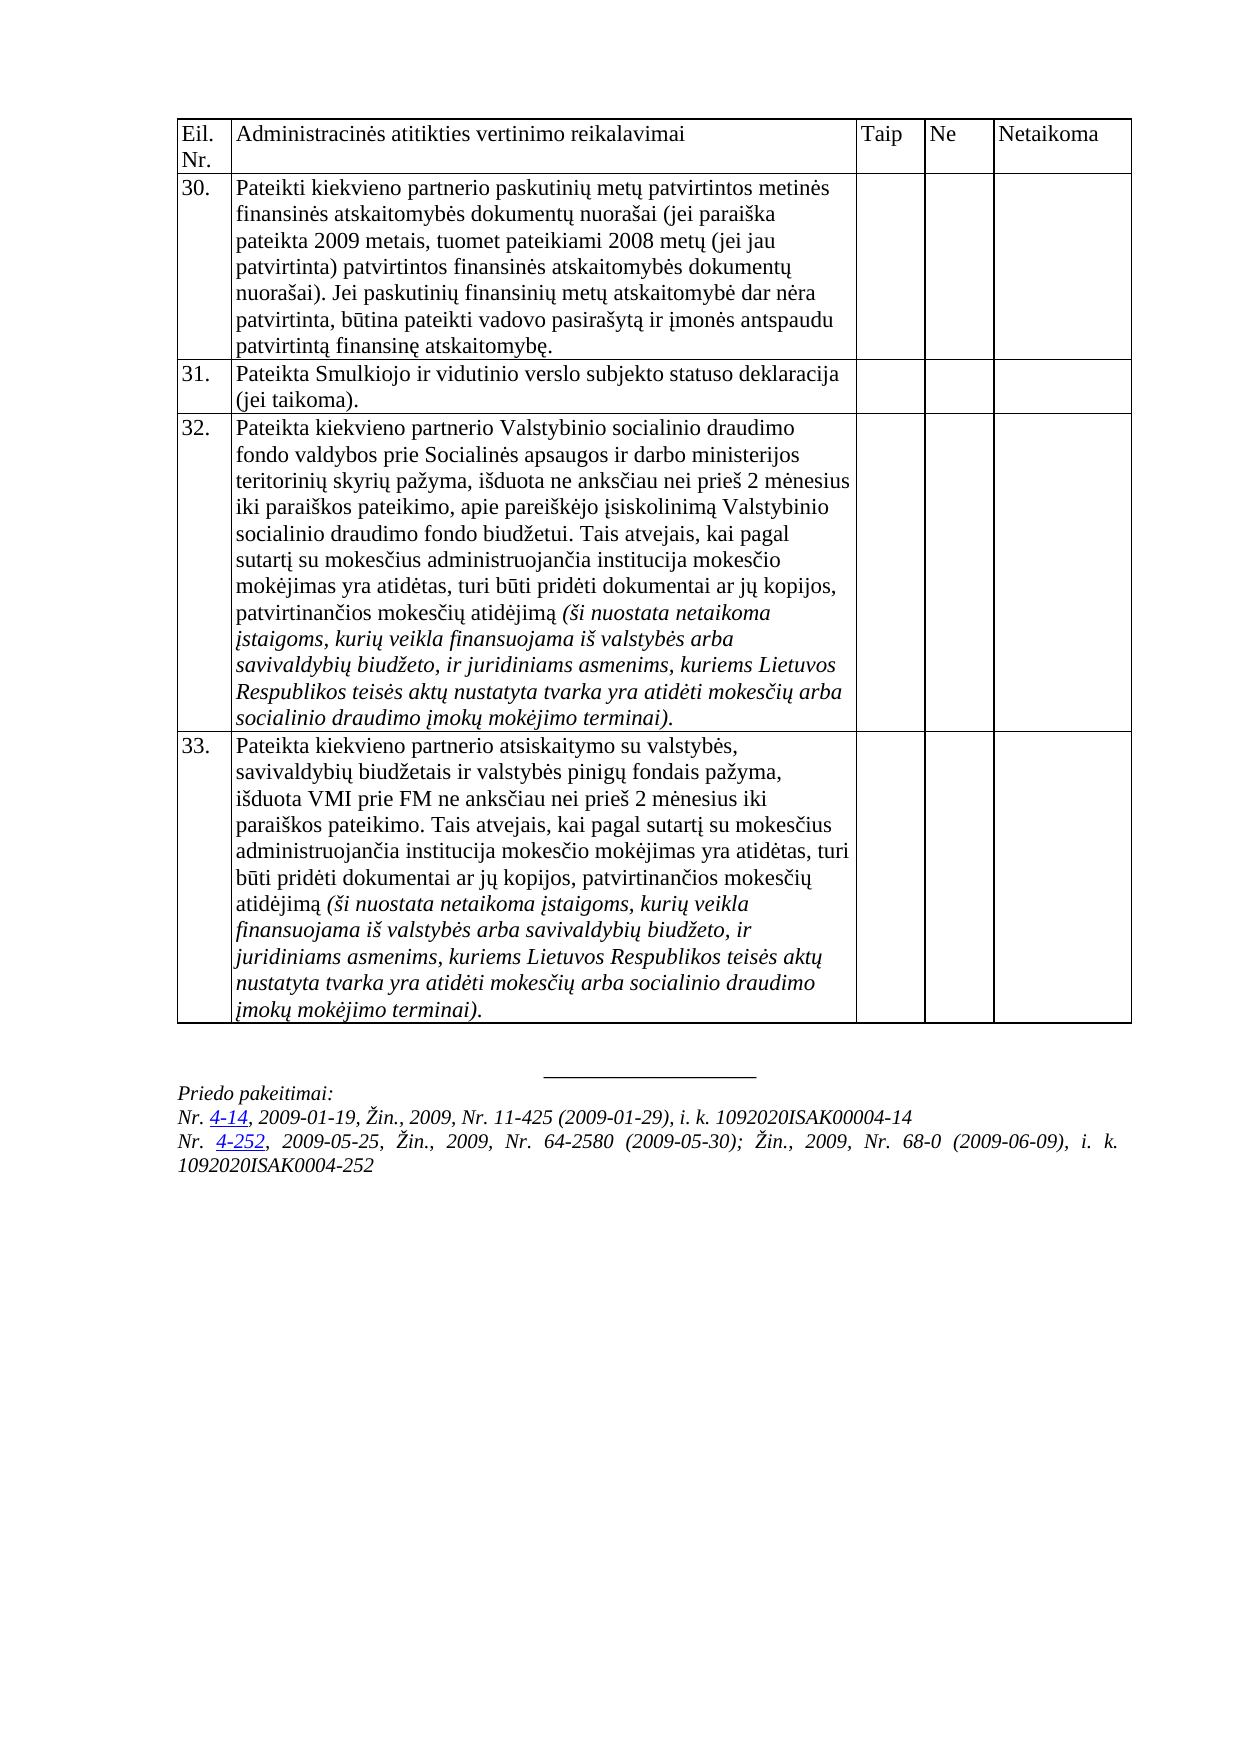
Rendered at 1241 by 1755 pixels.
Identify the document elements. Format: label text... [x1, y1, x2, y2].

table_cell [995, 414, 1131, 731]
table_cell [857, 732, 924, 1022]
text Nr. 4-14, 2009-01-19, Žin., 2009, Nr. 11-425 (2009-01-29), i. k. 1092020ISAK00004-14 [177, 1105, 1122, 1129]
text Priedo pakeitimai: [177, 1081, 1122, 1105]
table_cell [995, 174, 1131, 358]
table_cell Pateikta Smulkiojo ir vidutinio verslo subjekto statuso deklaracija (jei taikoma). [232, 360, 856, 413]
table_cell Pateikta kiekvieno partnerio Valstybinio socialinio draudimo fondo valdybos prie Socialinės apsaugos ir darbo ministerijos teritorinių skyrių pažyma, išduota ne anksčiau nei prieš 2 mėnesius iki paraiškos pateikimo, apie pareiškėjo įsiskolinimą Valstybinio socialinio draudimo fondo biudžetui. Tais atvejais, kai pagal sutartį su mokesčius administruojančia institucija mokesčio mokėjimas yra atidėtas, turi būti pridėti dokumentai ar jų kopijos, patvirtinančios mokesčių atidėjimą (ši nuostata netaikoma įstaigoms, kurių veikla finansuojama iš valstybės arba savivaldybių biudžeto, ir juridiniams asmenims, kuriems Lietuvos Respublikos teisės aktų nustatyta tvarka yra atidėti mokesčių arba socialinio draudimo įmokų mokėjimo terminai). [232, 414, 856, 731]
table_cell [857, 360, 924, 413]
table_cell [857, 414, 924, 731]
table_header Netaikoma [995, 120, 1131, 172]
table_cell [926, 732, 993, 1022]
table_cell [995, 732, 1131, 1022]
table_cell [926, 360, 993, 413]
table_cell 31. [178, 360, 231, 413]
table_header Taip [857, 120, 924, 172]
table_cell Pateikta kiekvieno partnerio atsiskaitymo su valstybės, savivaldybių biudžetais ir valstybės pinigų fondais pažyma, išduota VMI prie FM ne anksčiau nei prieš 2 mėnesius iki paraiškos pateikimo. Tais atvejais, kai pagal sutartį su mokesčius administruojančia institucija mokesčio mokėjimas yra atidėtas, turi būti pridėti dokumentai ar jų kopijos, patvirtinančios mokesčių atidėjimą (ši nuostata netaikoma įstaigoms, kurių veikla finansuojama iš valstybės arba savivaldybių biudžeto, ir juridiniams asmenims, kuriems Lietuvos Respublikos teisės aktų nustatyta tvarka yra atidėti mokesčių arba socialinio draudimo įmokų mokėjimo terminai). [232, 732, 856, 1022]
table_header Administracinės atitikties vertinimo reikalavimai [232, 120, 856, 172]
table_header Eil. Nr. [178, 120, 231, 172]
table_cell 32. [178, 414, 231, 731]
text _________________ [177, 1052, 1122, 1081]
table_header Ne [926, 120, 993, 172]
table_cell [926, 414, 993, 731]
table_cell [857, 174, 924, 358]
table_cell 30. [178, 174, 231, 358]
table_cell [995, 360, 1131, 413]
table_cell Pateikti kiekvieno partnerio paskutinių metų patvirtintos metinės finansinės atskaitomybės dokumentų nuorašai (jei paraiška pateikta 2009 metais, tuomet pateikiami 2008 metų (jei jau patvirtinta) patvirtintos finansinės atskaitomybės dokumentų nuorašai). Jei paskutinių finansinių metų atskaitomybė dar nėra patvirtinta, būtina pateikti vadovo pasirašytą ir įmonės antspaudu patvirtintą finansinę atskaitomybę. [232, 174, 856, 358]
table_cell [926, 174, 993, 358]
table_cell 33. [178, 732, 231, 1022]
text Nr. 4-252, 2009-05-25, Žin., 2009, Nr. 64-2580 (2009-05-30); Žin., 2009, Nr. 68-0 (2009-06-09), i. k. 1092020ISAK0004-252 [177, 1129, 1122, 1177]
